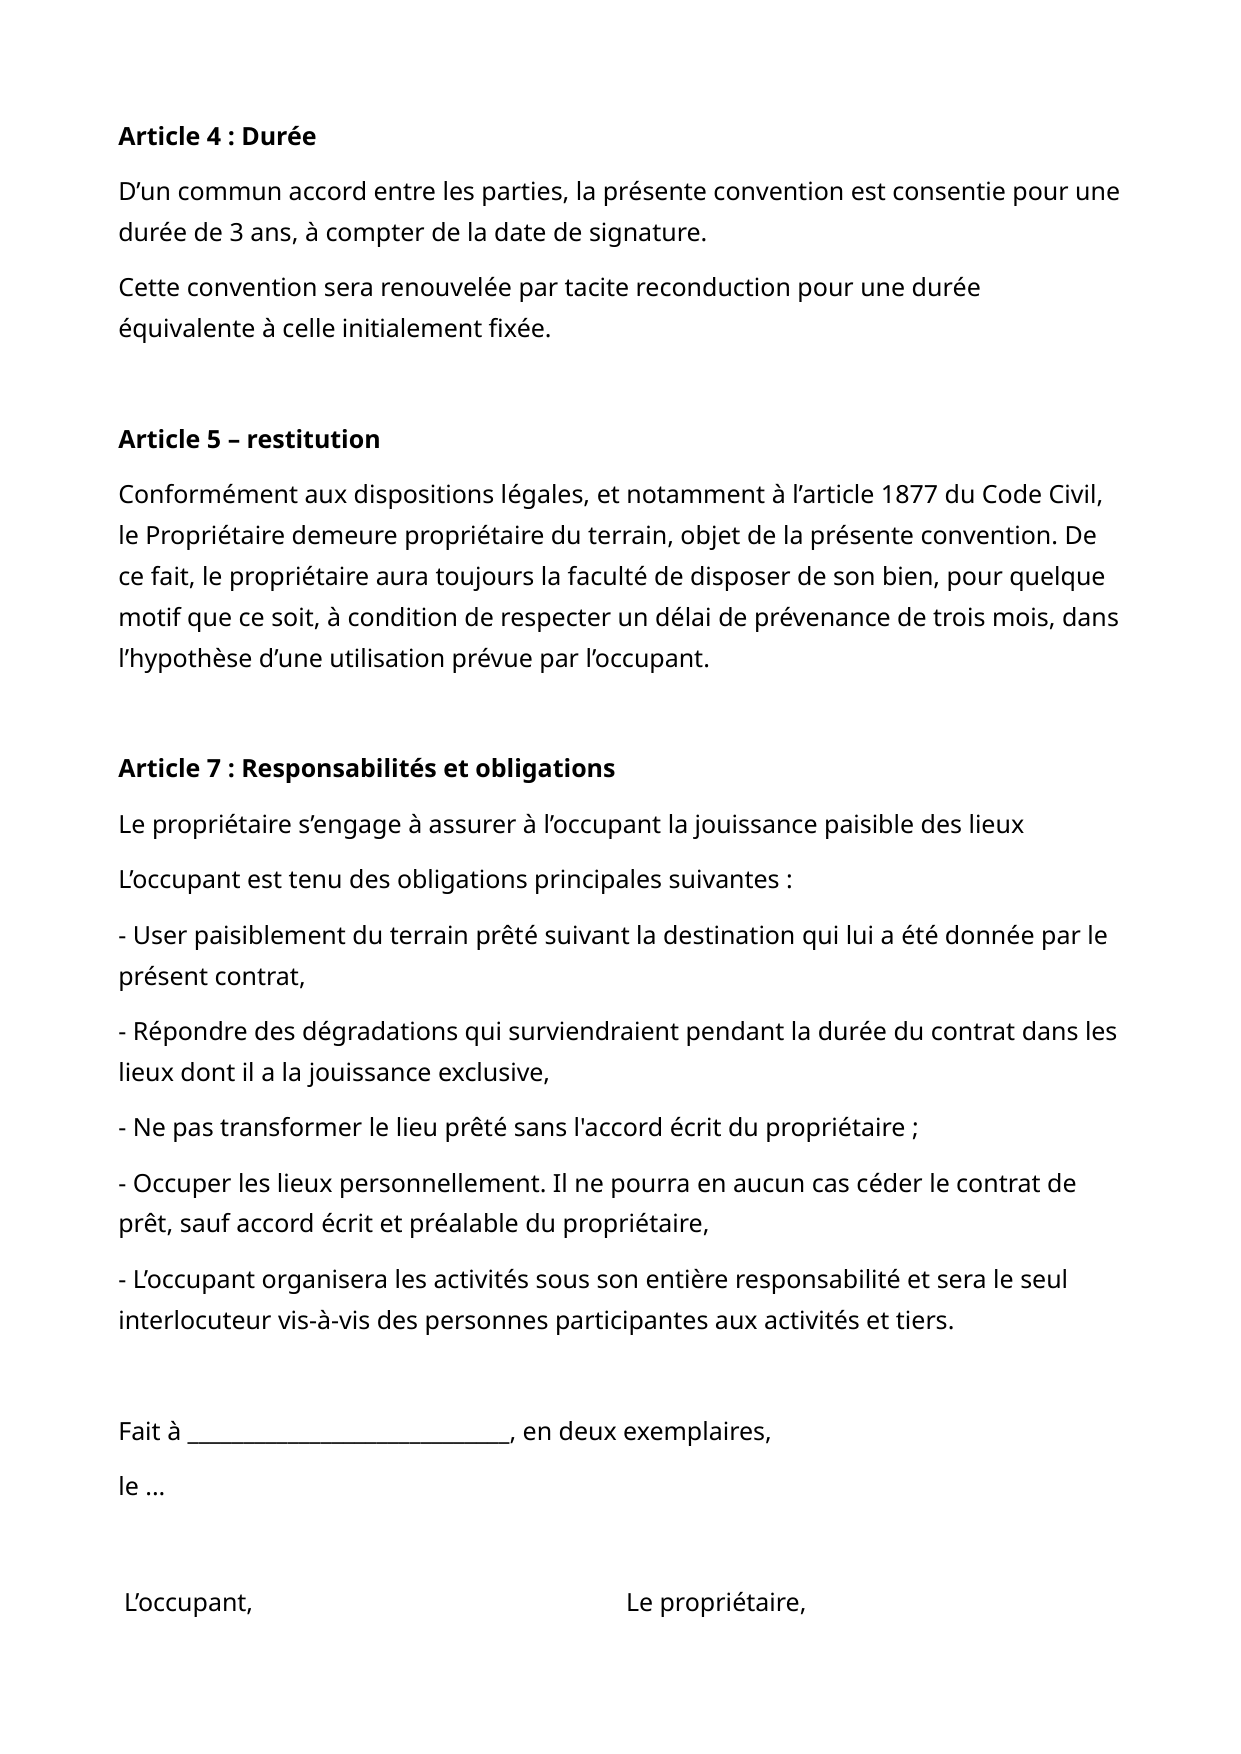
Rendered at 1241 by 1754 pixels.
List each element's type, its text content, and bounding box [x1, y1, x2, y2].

text - Occuper les lieux personnellement. Il ne pourra en aucun cas céder le contrat de prêt, sauf accord écrit et préalable du propriétaire, [118, 1165, 1122, 1240]
text Conformément aux dispositions légales, et notamment à l’article 1877 du Code Civil, le Propriétaire demeure propriétaire du terrain, objet de la présente convention. De ce fait, le propriétaire aura toujours la faculté de disposer de son bien, pour quelque motif que ce soit, à condition de respecter un délai de prévenance de trois mois, dans l’hypothèse d’une utilisation prévue par l’occupant. [118, 477, 1122, 674]
text Article 5 – restitution [118, 421, 1122, 456]
text le ... [118, 1468, 1122, 1503]
text Fait à _____________________________, en deux exemplaires, [118, 1413, 1122, 1447]
table_header Le propriétaire, [620, 1579, 1122, 1625]
text - L’occupant organisera les activités sous son entière responsabilité et sera le seul interlocuteur vis-à-vis des personnes participantes aux activités et tiers. [118, 1261, 1122, 1336]
text - Ne pas transformer le lieu prêté sans l'accord écrit du propriétaire ; [118, 1110, 1122, 1144]
table_header L’occupant, [118, 1579, 620, 1625]
text Article 7 : Responsabilités et obligations [118, 751, 1122, 785]
text Article 4 : Durée [118, 118, 1122, 152]
text Le propriétaire s’engage à assurer à l’occupant la jouissance paisible des lieux [118, 806, 1122, 841]
text L’occupant est tenu des obligations principales suivantes : [118, 862, 1122, 896]
text - User paisiblement du terrain prêté suivant la destination qui lui a été donnée par le présent contrat, [118, 917, 1122, 992]
text D’un commun accord entre les parties, la présente convention est consentie pour une durée de 3 ans, à compter de la date de signature. [118, 173, 1122, 248]
text Cette convention sera renouvelée par tacite reconduction pour une durée équivalente à celle initialement fixée. [118, 270, 1122, 345]
text - Répondre des dégradations qui surviendraient pendant la durée du contrat dans les lieux dont il a la jouissance exclusive, [118, 1013, 1122, 1088]
